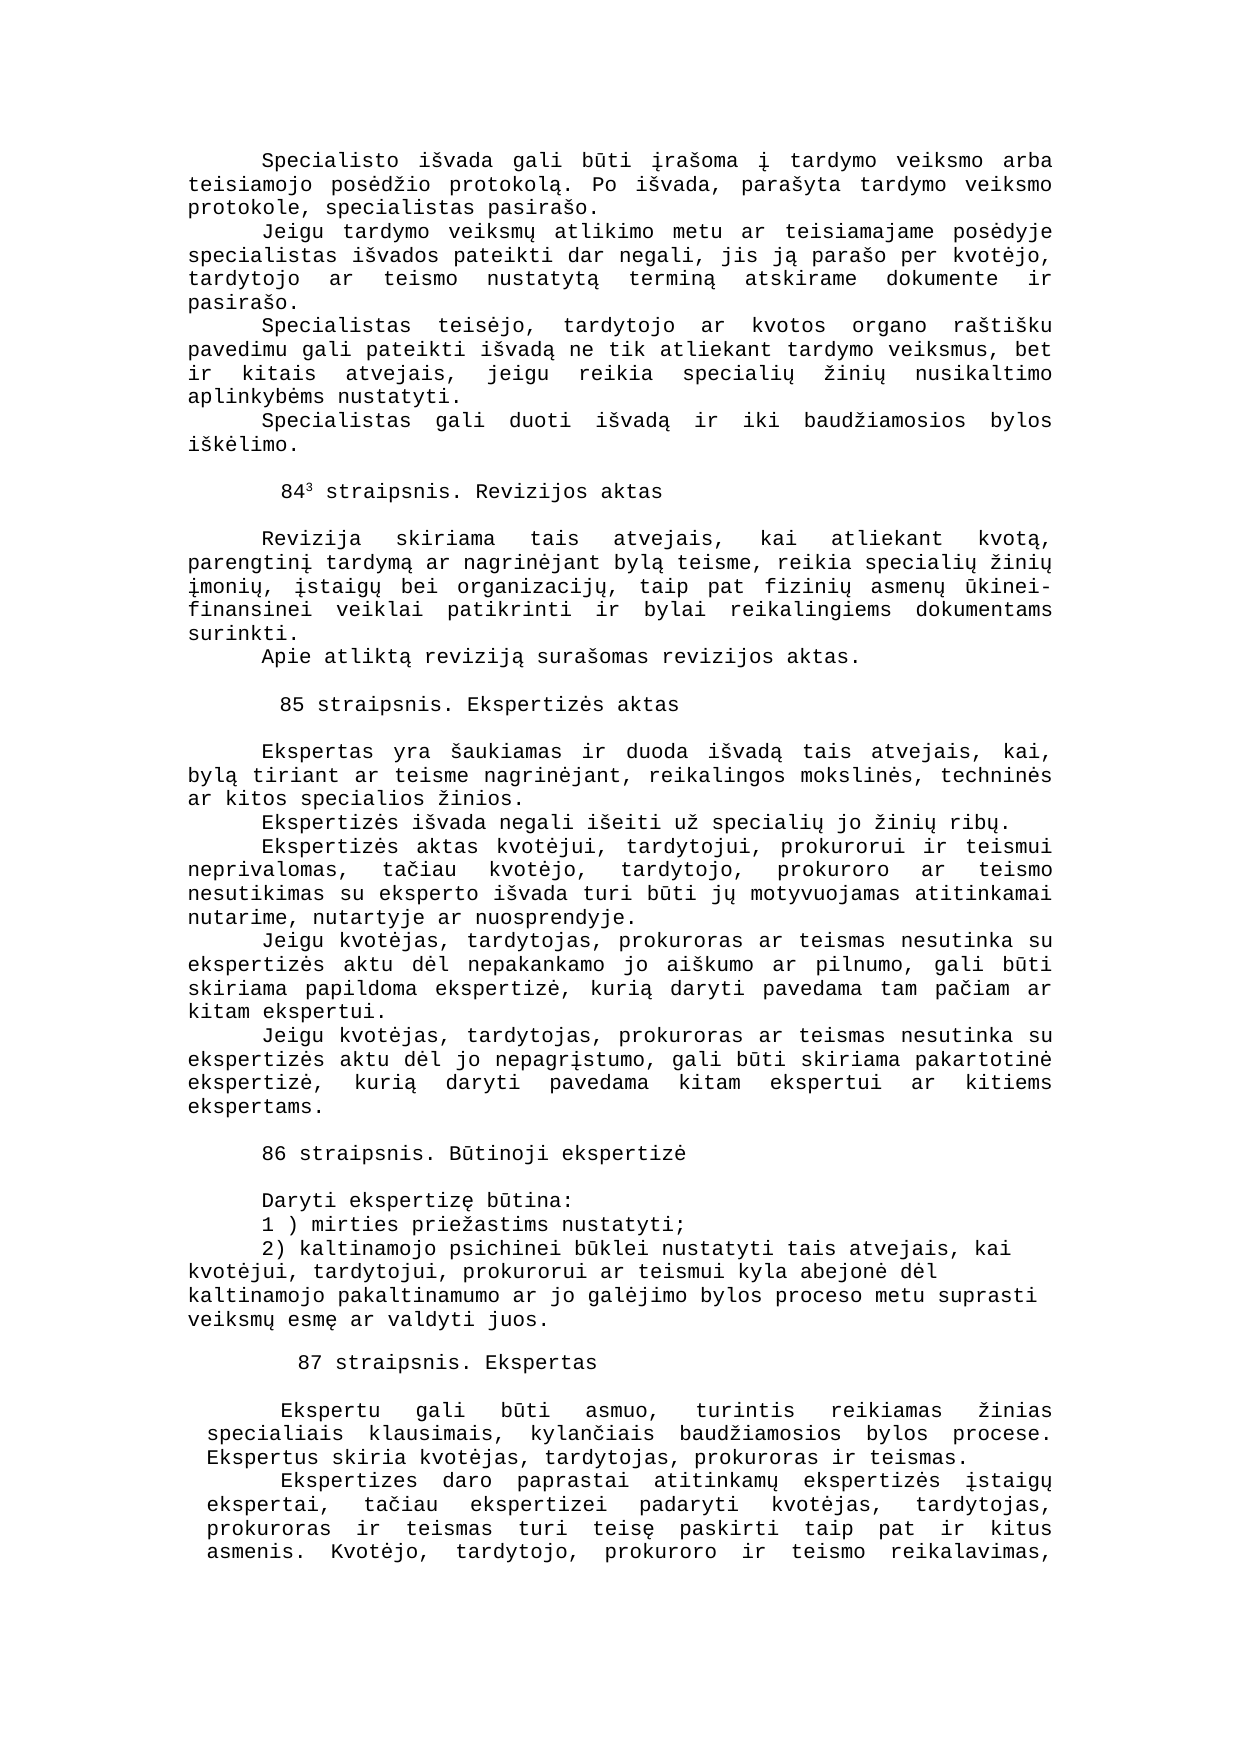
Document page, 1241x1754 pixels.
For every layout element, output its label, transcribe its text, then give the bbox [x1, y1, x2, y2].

text Ekspertizės aktas kvotėjui, tardytojui, prokurorui ir teismui neprivalomas, tačiau kvotėjo, tardytojo, prokuroro ar teismo nesutikimas su eksperto išvada turi būti jų motyvuojamas atitinkamai nutarime, nutartyje ar nuosprendyje. [187, 836, 1053, 930]
text 2) kaltinamojo psichinei būklei nustatyti tais atvejais, kai kvotėjui, tardytojui, prokurorui ar teismui kyla abejonė dėl kaltinamojo pakaltinamumo ar jo galėjimo bylos proceso metu suprasti veiksmų esmę ar valdyti juos. [187, 1238, 1053, 1332]
text Apie atliktą reviziją surašomas revizijos aktas. [187, 647, 1053, 670]
text 1 ) mirties priežastims nustatyti; [187, 1214, 1053, 1238]
text Jeigu tardymo veiksmų atlikimo metu ar teisiamajame posėdyje specialistas išvados pateikti dar negali, jis ją parašo per kvotėjo, tardytojo ar teismo nustatytą terminą atskirame dokumente ir pasirašo. [187, 221, 1053, 316]
text Specialisto išvada gali būti įrašoma į tardymo veiksmo arba teisiamojo posėdžio protokolą. Po išvada, parašyta tardymo veiksmo protokole, specialistas pasirašo. [187, 150, 1053, 221]
text Ekspertizės išvada negali išeiti už specialių jo žinių ribų. [187, 812, 1053, 836]
text Ekspertizes daro paprastai atitinkamų ekspertizės įstaigų ekspertai, tačiau ekspertizei padaryti kvotėjas, tardytojas, prokuroras ir teismas turi teisę paskirti taip pat ir kitus asmenis. Kvotėjo, tardytojo, prokuroro ir teismo reikalavimas, [206, 1471, 1053, 1565]
text 843 straipsnis. Revizijos aktas [206, 481, 1053, 505]
text Revizija skiriama tais atvejais, kai atliekant kvotą, parengtinį tardymą ar nagrinėjant bylą teisme, reikia specialių žinių įmonių, įstaigų bei organizacijų, taip pat fizinių asmenų ūkinei-finansinei veiklai patikrinti ir bylai reikalingiems dokumentams surinkti. [187, 528, 1053, 647]
text Daryti ekspertizę būtina: [187, 1190, 1053, 1214]
text Specialistas teisėjo, tardytojo ar kvotos organo raštišku pavedimu gali pateikti išvadą ne tik atliekant tardymo veiksmus, bet ir kitais atvejais, jeigu reikia specialių žinių nusikaltimo aplinkybėms nustatyti. [187, 316, 1053, 410]
text 86 straipsnis. Būtinoji ekspertizė [187, 1143, 1053, 1167]
text 87 straipsnis. Ekspertas [223, 1352, 1053, 1376]
text Jeigu kvotėjas, tardytojas, prokuroras ar teismas nesutinka su ekspertizės aktu dėl nepakankamo jo aiškumo ar pilnumo, gali būti skiriama papildoma ekspertizė, kurią daryti pavedama tam pačiam ar kitam ekspertui. [187, 930, 1053, 1025]
text Specialistas gali duoti išvadą ir iki baudžiamosios bylos iškėlimo. [187, 410, 1053, 457]
text Ekspertas yra šaukiamas ir duoda išvadą tais atvejais, kai, bylą tiriant ar teisme nagrinėjant, reikalingos mokslinės, techninės ar kitos specialios žinios. [187, 741, 1053, 812]
text 85 straipsnis. Ekspertizės aktas [205, 694, 1053, 717]
text Ekspertu gali būti asmuo, turintis reikiamas žinias specialiais klausimais, kylančiais baudžiamosios bylos procese. Ekspertus skiria kvotėjas, tardytojas, prokuroras ir teismas. [206, 1399, 1053, 1471]
text Jeigu kvotėjas, tardytojas, prokuroras ar teismas nesutinka su ekspertizės aktu dėl jo nepagrįstumo, gali būti skiriama pakartotinė ekspertizė, kurią daryti pavedama kitam ekspertui ar kitiems ekspertams. [187, 1025, 1053, 1119]
